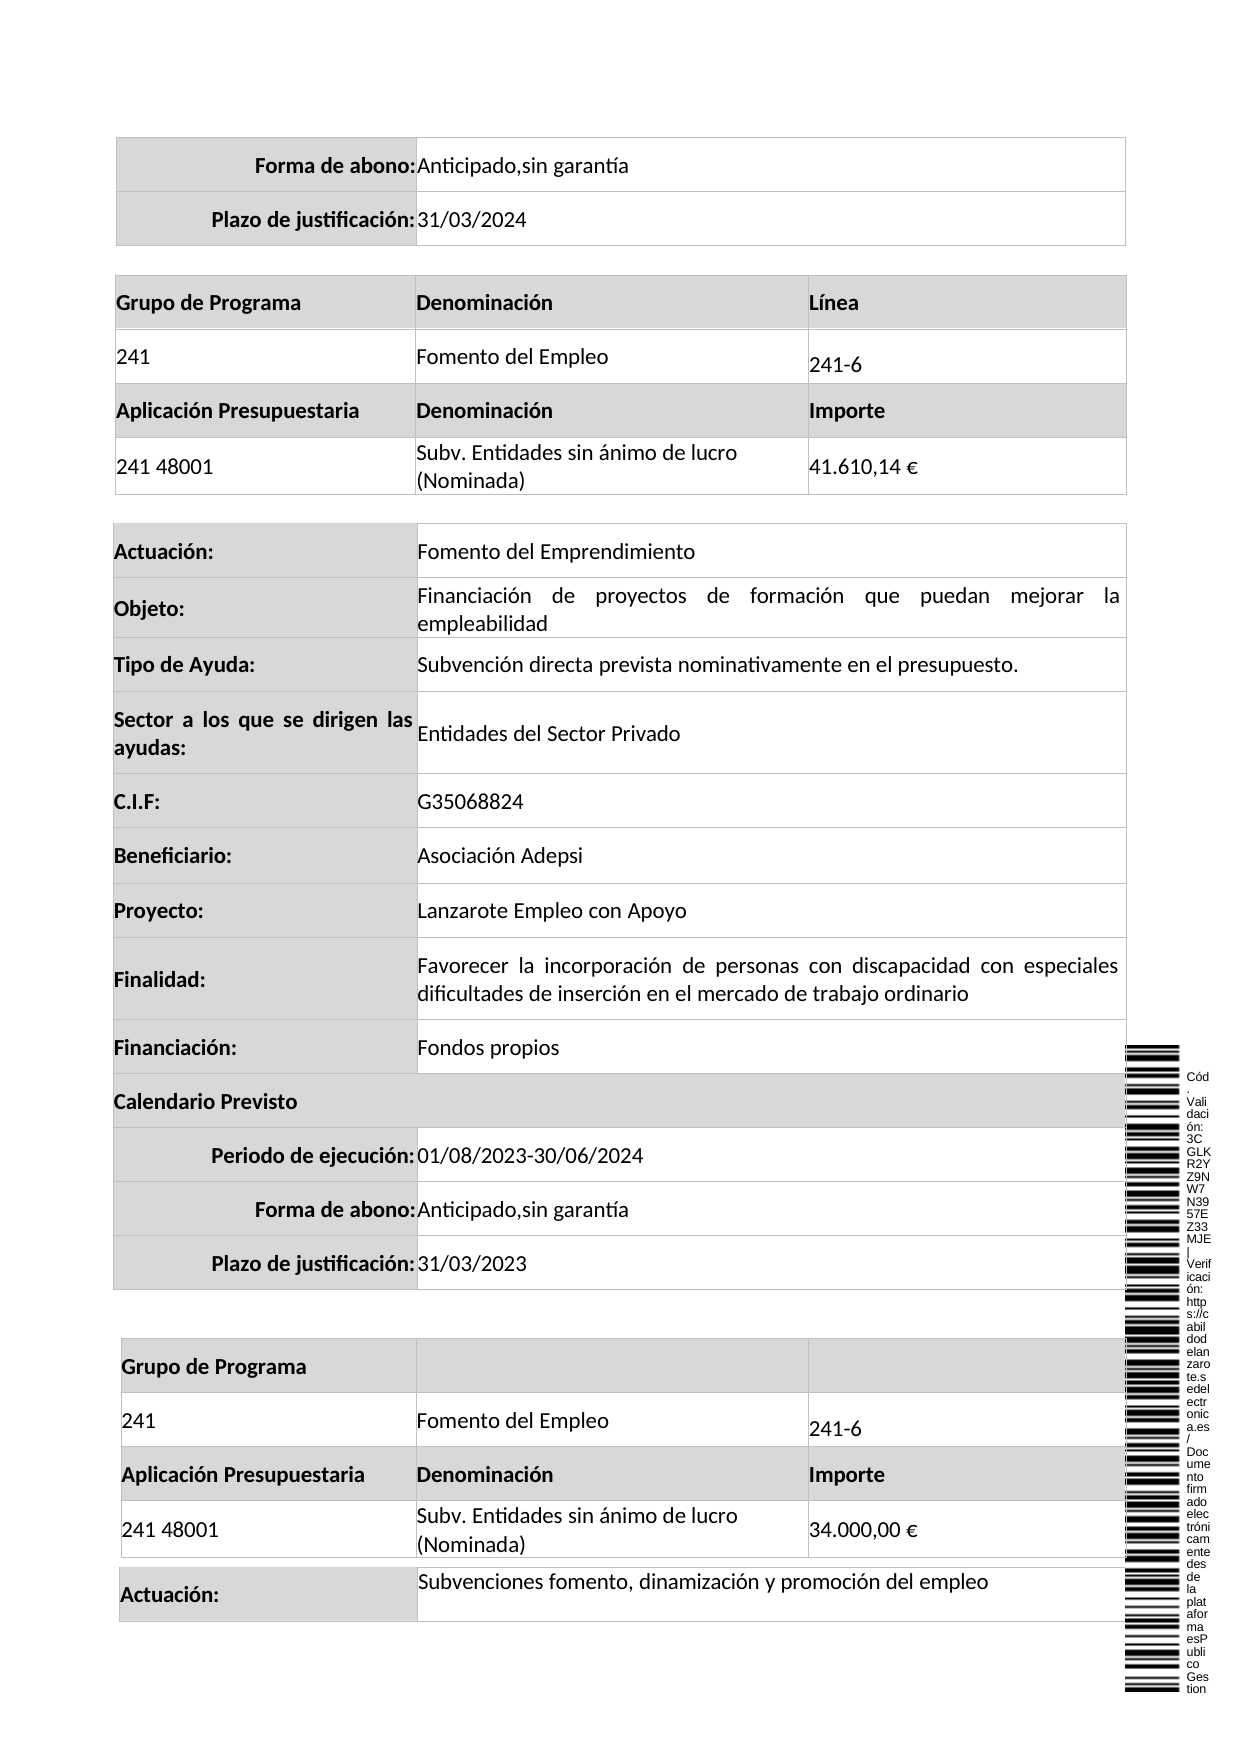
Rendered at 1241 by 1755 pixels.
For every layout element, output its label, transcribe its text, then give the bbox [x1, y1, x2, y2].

table_cell G35068824 [418, 774, 1126, 827]
table_cell Finalidad: [114, 938, 417, 1019]
table_cell Importe [809, 1447, 1125, 1500]
table_cell Denominación [416, 384, 808, 437]
table_cell Fomento del Empleo [417, 1393, 808, 1446]
table_cell 241-6 [809, 330, 1126, 383]
table_cell Favorecer la incorporación de personas con discapacidad con especiales dificultades de inserción en el mercado de trabajo ordinario [418, 938, 1126, 1019]
table_cell Forma de abono: [114, 1182, 417, 1235]
table_header Línea [809, 276, 1126, 328]
table_cell 241 [116, 330, 415, 383]
table_cell Calendario Previsto [114, 1074, 1125, 1127]
table_header Forma de abono: [117, 138, 416, 191]
table_cell Anticipado,sin garantía [418, 1182, 1125, 1235]
table_cell 241-6 [809, 1393, 1125, 1446]
table_cell Fondos propios [418, 1020, 1126, 1073]
table_header [809, 1339, 1125, 1392]
table_cell Financiación de proyectos de formación que puedan mejorar la empleabilidad [418, 578, 1126, 637]
table_cell 01/08/2023-30/06/2024 [418, 1128, 1125, 1181]
table_cell Subv. Entidades sin ánimo de lucro (Nominada) [417, 1501, 808, 1557]
table_cell Financiación: [114, 1020, 417, 1073]
table_cell Lanzarote Empleo con Apoyo [418, 884, 1126, 937]
table_cell Fomento del Empleo [416, 330, 808, 383]
table_header [417, 1339, 808, 1392]
table_cell Plazo de justificación: [117, 192, 416, 245]
text Cód. Validación: 3CGLKR2YZ9NW7N3957EZ33MJE | Verificación: https://cabildodelanzarote.sedelectronica.es/ Documento firmado electrónicamente desde la plataforma esPublico Gestiona | Página 28 de 54 [1186, 1071, 1212, 1693]
table_cell Asociación Adepsi [418, 828, 1126, 883]
table_cell Proyecto: [114, 884, 417, 937]
table_cell 241 48001 [116, 438, 415, 494]
table_cell Denominación [417, 1447, 808, 1500]
table_cell Entidades del Sector Privado [418, 692, 1126, 773]
table_cell Aplicación Presupuestaria [116, 384, 415, 437]
table_header Fomento del Emprendimiento [418, 524, 1126, 577]
table_cell Aplicación Presupuestaria [122, 1447, 416, 1500]
table_cell 241 48001 [122, 1501, 416, 1557]
table_cell 34.000,00 € [809, 1501, 1125, 1557]
table_header Denominación [416, 276, 808, 328]
table_cell 31/03/2024 [417, 192, 1125, 245]
table_cell Tipo de Ayuda: [114, 638, 417, 691]
table_cell Subv. Entidades sin ánimo de lucro (Nominada) [416, 438, 808, 494]
table_header Anticipado,sin garantía [417, 138, 1125, 191]
table_header Grupo de Programa [122, 1339, 416, 1392]
table_cell 41.610,14 € [809, 438, 1126, 494]
table_cell 31/03/2023 [418, 1236, 1125, 1289]
table_cell Plazo de justificación: [114, 1236, 417, 1289]
table_header Grupo de Programa [116, 276, 415, 328]
table_cell 241 [122, 1393, 416, 1446]
table_cell Sector a los que se dirigen las ayudas: [114, 692, 417, 773]
table_cell Importe [809, 384, 1126, 437]
table_cell Objeto: [114, 578, 417, 637]
table_cell C.I.F: [114, 774, 417, 827]
picture [1125, 1045, 1184, 1692]
table_header Actuación: [114, 523, 417, 577]
table_cell Subvención directa prevista nominativamente en el presupuesto. [418, 638, 1126, 691]
table_cell Beneficiario: [114, 828, 417, 883]
table_cell Periodo de ejecución: [114, 1128, 417, 1181]
